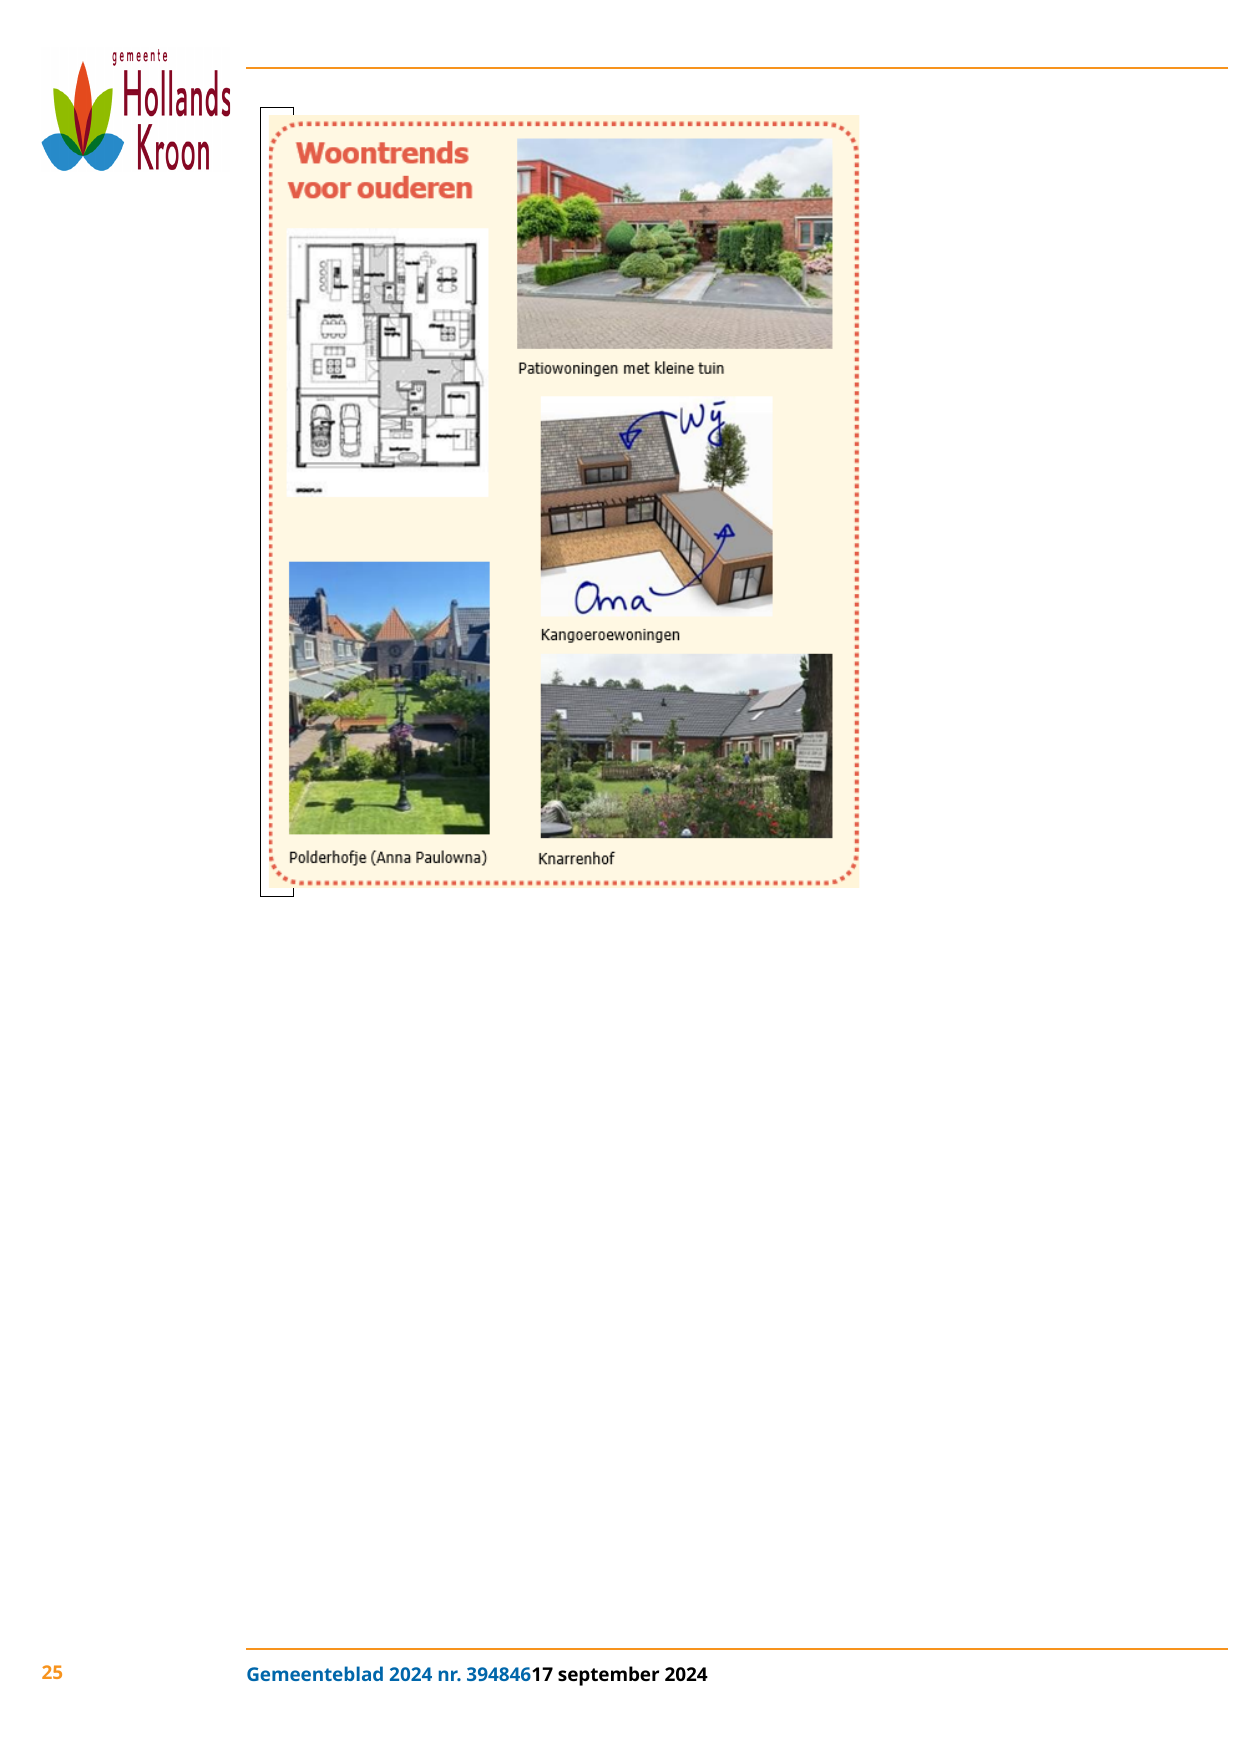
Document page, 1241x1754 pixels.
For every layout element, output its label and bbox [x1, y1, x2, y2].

picture [268, 115, 860, 888]
picture [41, 47, 231, 172]
